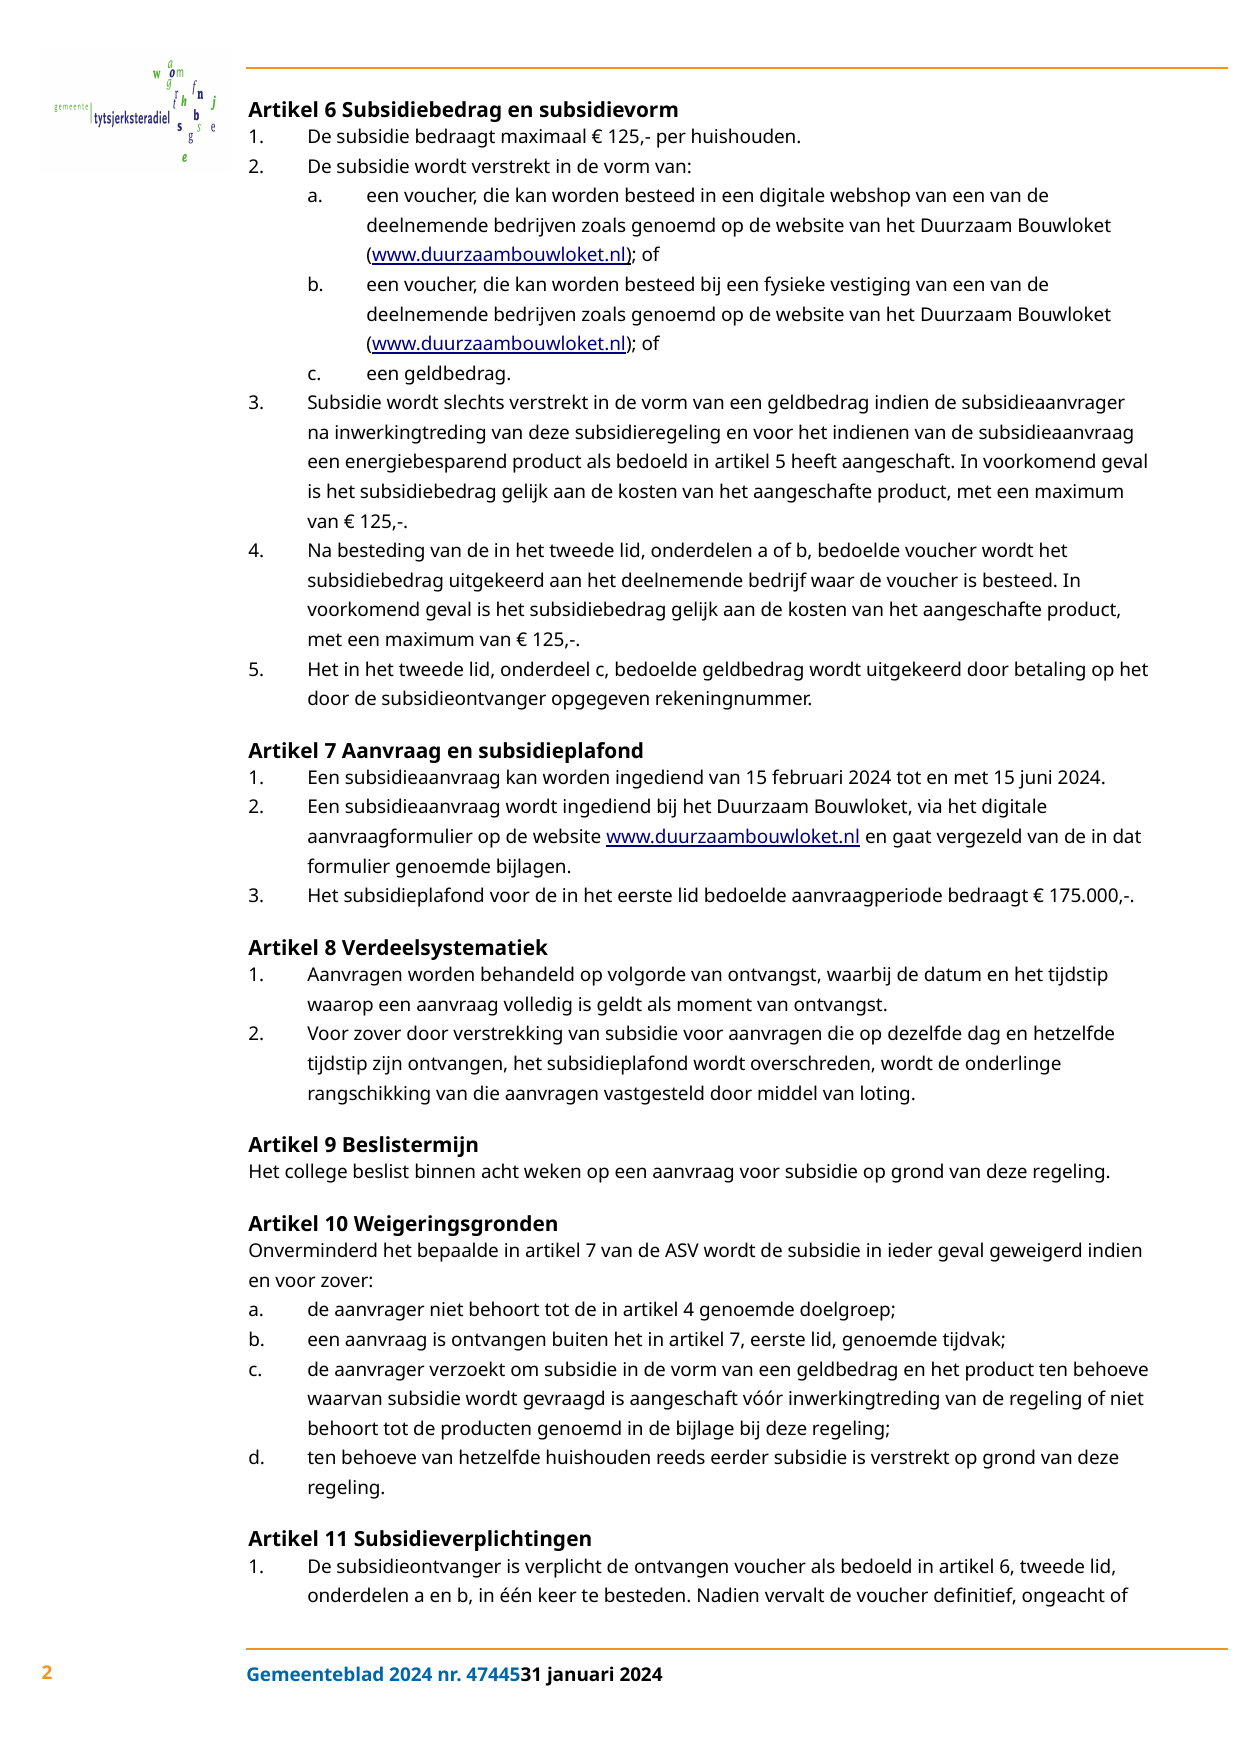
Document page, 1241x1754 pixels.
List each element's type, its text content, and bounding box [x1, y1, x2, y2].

list Een subsidieaanvraag kan worden ingediend van 15 februari 2024 tot en met 15 juni 2024. [248, 764, 1152, 790]
list Subsidie wordt slechts verstrekt in de vorm van een geldbedrag indien de subsidieaanvrager na inwerkingtreding van deze subsidieregeling en voor het indienen van de subsidieaanvraag een energiebesparend product als bedoeld in artikel 5 heeft aangeschaft. In voorkomend geval is het subsidiebedrag gelijk aan de kosten van het aangeschafte product, met een maximum van € 125,-. [248, 389, 1152, 533]
list De subsidie wordt verstrekt in de vorm van: [248, 153, 1152, 178]
list de aanvrager verzoekt om subsidie in de vorm van een geldbedrag en het product ten behoeve waarvan subsidie wordt gevraagd is aangeschaft vóór inwerkingtreding van de regeling of niet behoort tot de producten genoemd in de bijlage bij deze regeling; [248, 1356, 1152, 1441]
list de aanvrager niet behoort tot de in artikel 4 genoemde doelgroep; [248, 1297, 1152, 1322]
list Na besteding van de in het tweede lid, onderdelen a of b, bedoelde voucher wordt het subsidiebedrag uitgekeerd aan het deelnemende bedrijf waar de voucher is besteed. In voorkomend geval is het subsidiebedrag gelijk aan de kosten van het aangeschafte product, met een maximum van € 125,-. [248, 537, 1152, 652]
list Voor zover door verstrekking van subsidie voor aanvragen die op dezelfde dag en hetzelfde tijdstip zijn ontvangen, het subsidieplafond wordt overschreden, wordt de onderlinge rangschikking van die aanvragen vastgesteld door middel van loting. [248, 1021, 1152, 1105]
list Het in het tweede lid, onderdeel c, bedoelde geldbedrag wordt uitgekeerd door betaling op het door de subsidieontvanger opgegeven rekeningnummer. [248, 656, 1152, 711]
text Artikel 8 Verdeelsystematiek [248, 933, 1152, 961]
list De subsidieontvanger is verplicht de ontvangen voucher als bedoeld in artikel 6, tweede lid, onderdelen a en b, in één keer te besteden. Nadien vervalt de voucher definitief, ongeacht of [248, 1553, 1152, 1608]
list een aanvraag is ontvangen buiten het in artikel 7, eerste lid, genoemde tijdvak; [248, 1326, 1152, 1352]
text Artikel 6 Subsidiebedrag en subsidievorm [248, 95, 1152, 123]
list Aanvragen worden behandeld op volgorde van ontvangst, waarbij de datum en het tijdstip waarop een aanvraag volledig is geldt als moment van ontvangst. [248, 961, 1152, 1017]
list Een subsidieaanvraag wordt ingediend bij het Duurzaam Bouwloket, via het digitale aanvraagformulier op de website www.duurzaambouwloket.nl en gaat vergezeld van de in dat formulier genoemde bijlagen. [248, 794, 1152, 879]
list Het subsidieplafond voor de in het eerste lid bedoelde aanvraagperiode bedraagt € 175.000,-. [248, 882, 1152, 908]
text Artikel 11 Subsidieverplichtingen [248, 1524, 1152, 1553]
text Onverminderd het bepaalde in artikel 7 van de ASV wordt de subsidie in ieder geval geweigerd indien en voor zover: [248, 1237, 1152, 1293]
list De subsidie bedraagt maximaal € 125,- per huishouden. [248, 123, 1152, 149]
text Artikel 7 Aanvraag en subsidieplafond [248, 736, 1152, 764]
list een voucher, die kan worden besteed in een digitale webshop van een van de deelnemende bedrijven zoals genoemd op de website van het Duurzaam Bouwloket (www.duurzaambouwloket.nl); of [307, 182, 1152, 267]
picture [41, 47, 231, 172]
text Artikel 9 Beslistermijn [248, 1130, 1152, 1158]
list ten behoeve van hetzelfde huishouden reeds eerder subsidie is verstrekt op grond van deze regeling. [248, 1444, 1152, 1500]
text Het college beslist binnen acht weken op een aanvraag voor subsidie op grond van deze regeling. [248, 1158, 1152, 1184]
list een voucher, die kan worden besteed bij een fysieke vestiging van een van de deelnemende bedrijven zoals genoemd op de website van het Duurzaam Bouwloket (www.duurzaambouwloket.nl); of [307, 271, 1152, 356]
list een geldbedrag. [307, 360, 1152, 386]
text Artikel 10 Weigeringsgronden [248, 1209, 1152, 1237]
